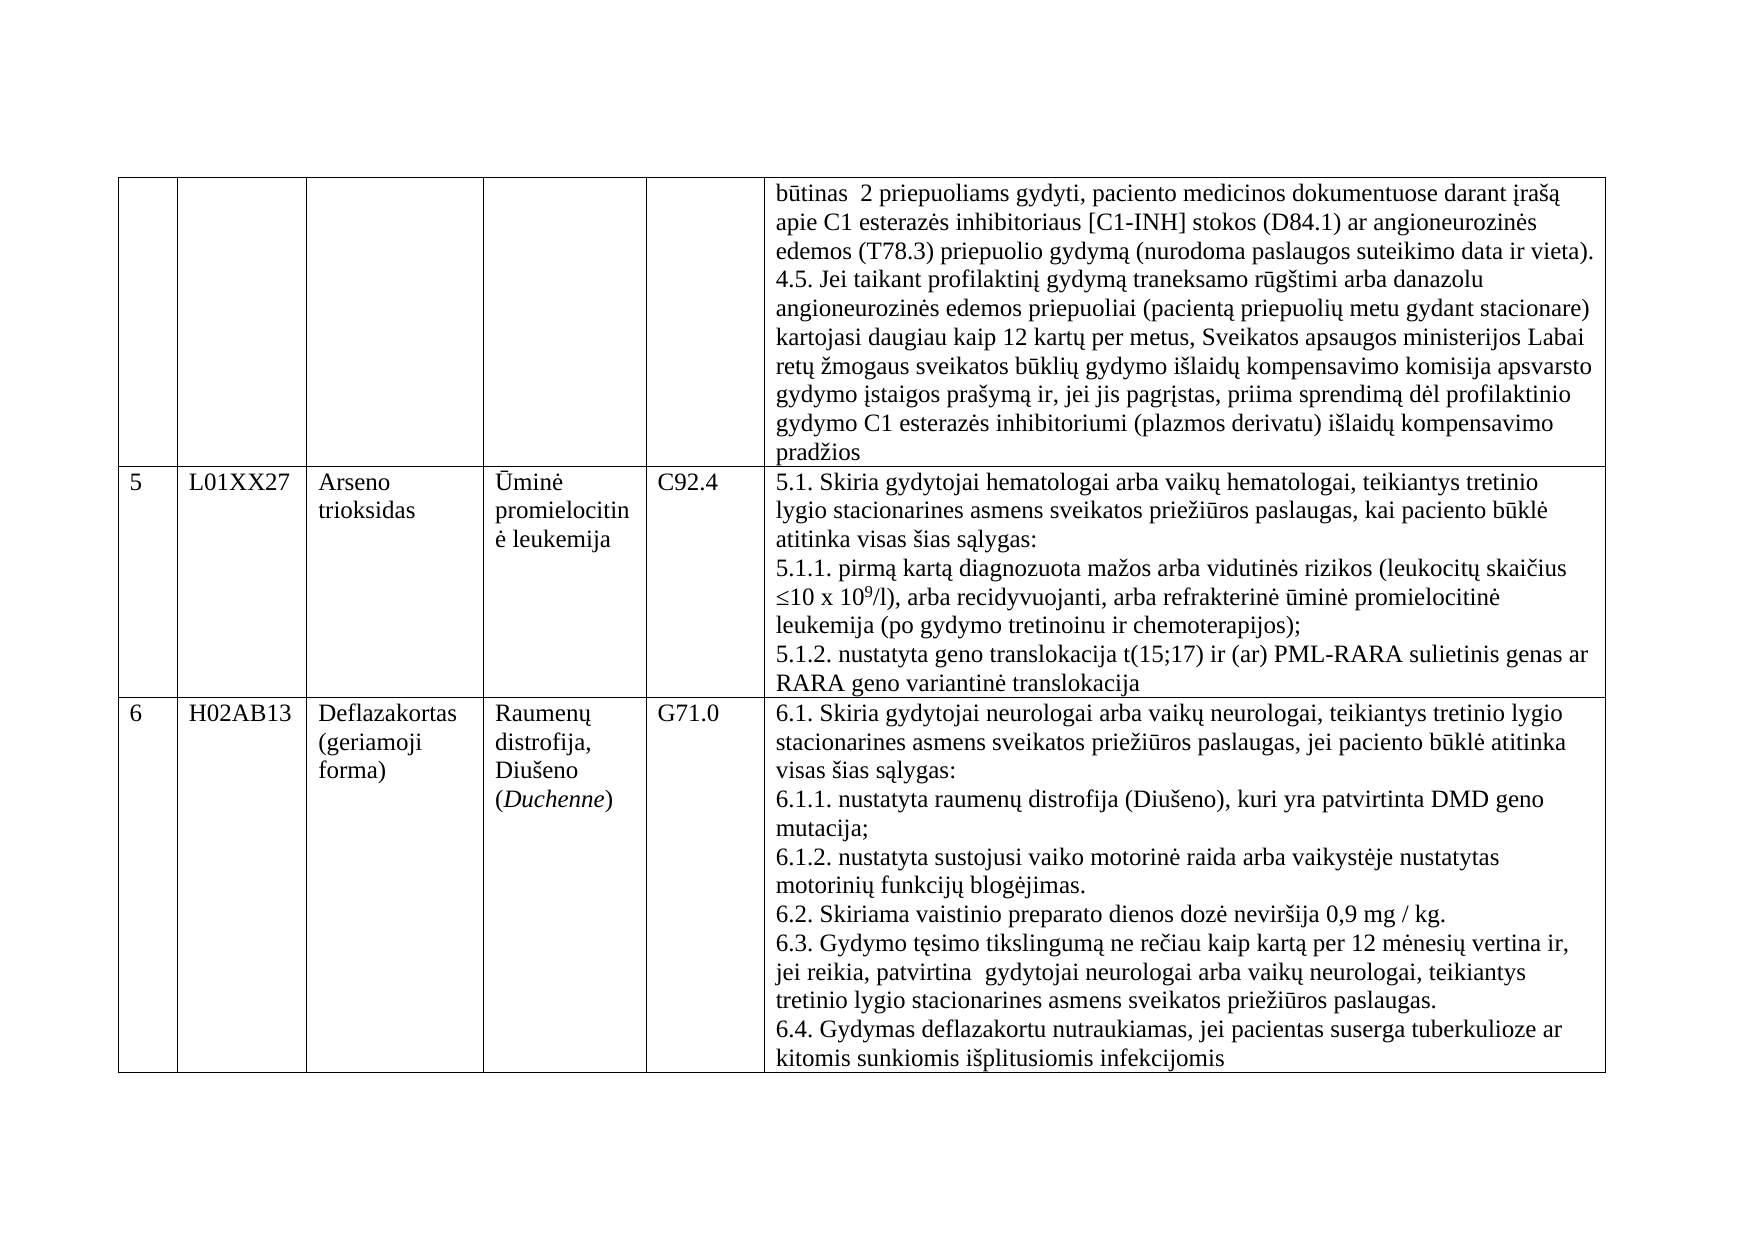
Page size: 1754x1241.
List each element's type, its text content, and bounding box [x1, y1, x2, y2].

table_cell 5.1. Skiria gydytojai hematologai arba vaikų hematologai, teikiantys tretinio lygio stacionarines asmens sveikatos priežiūros paslaugas, kai paciento būklė atitinka visas šias sąlygas: 5.1.1. pirmą kartą diagnozuota mažos arba vidutinės rizikos (leukocitų skaičius ≤10 x 109/l), arba recidyvuojanti, arba refrakterinė ūminė promielocitinė leukemija (po gydymo tretinoinu ir chemoterapijos); 5.1.2. nustatyta geno translokacija t(15;17) ir (ar) PML-RARA sulietinis genas ar RARA geno variantinė translokacija [765, 467, 1605, 697]
table_cell C92.4 [647, 467, 764, 697]
table_cell 6 [119, 698, 177, 1072]
table_cell H02AB13 [178, 698, 306, 1072]
table_cell [119, 178, 177, 466]
table_cell 5 [119, 467, 177, 697]
table_cell [484, 178, 646, 466]
table_cell būtinas 2 priepuoliams gydyti, paciento medicinos dokumentuose darant įrašą apie C1 esterazės inhibitoriaus [C1-INH] stokos (D84.1) ar angioneurozinės edemos (T78.3) priepuolio gydymą (nurodoma paslaugos suteikimo data ir vieta). 4.5. Jei taikant profilaktinį gydymą traneksamo rūgštimi arba danazolu angioneurozinės edemos priepuoliai (pacientą priepuolių metu gydant stacionare) kartojasi daugiau kaip 12 kartų per metus, Sveikatos apsaugos ministerijos Labai retų žmogaus sveikatos būklių gydymo išlaidų kompensavimo komisija apsvarsto gydymo įstaigos prašymą ir, jei jis pagrįstas, priima sprendimą dėl profilaktinio gydymo C1 esterazės inhibitoriumi (plazmos derivatu) išlaidų kompensavimo pradžios [765, 178, 1605, 466]
table_cell [647, 178, 764, 466]
table_cell [178, 178, 306, 466]
table_cell [307, 178, 483, 466]
table_cell L01XX27 [178, 467, 306, 697]
table_cell Deflazakortas (geriamoji forma) [307, 698, 483, 1072]
table_cell Arseno trioksidas [307, 467, 483, 697]
table_cell 6.1. Skiria gydytojai neurologai arba vaikų neurologai, teikiantys tretinio lygio stacionarines asmens sveikatos priežiūros paslaugas, jei paciento būklė atitinka visas šias sąlygas: 6.1.1. nustatyta raumenų distrofija (Diušeno), kuri yra patvirtinta DMD geno mutacija; 6.1.2. nustatyta sustojusi vaiko motorinė raida arba vaikystėje nustatytas motorinių funkcijų blogėjimas. 6.2. Skiriama vaistinio preparato dienos dozė neviršija 0,9 mg / kg. 6.3. Gydymo tęsimo tikslingumą ne rečiau kaip kartą per 12 mėnesių vertina ir, jei reikia, patvirtina gydytojai neurologai arba vaikų neurologai, teikiantys tretinio lygio stacionarines asmens sveikatos priežiūros paslaugas. 6.4. Gydymas deflazakortu nutraukiamas, jei pacientas suserga tuberkulioze ar kitomis sunkiomis išplitusiomis infekcijomis [765, 698, 1605, 1072]
table_cell Raumenų distrofija, Diušeno (Duchenne) [484, 698, 646, 1072]
table_cell Ūminė promielocitinė leukemija [484, 467, 646, 697]
table_cell G71.0 [647, 698, 764, 1072]
